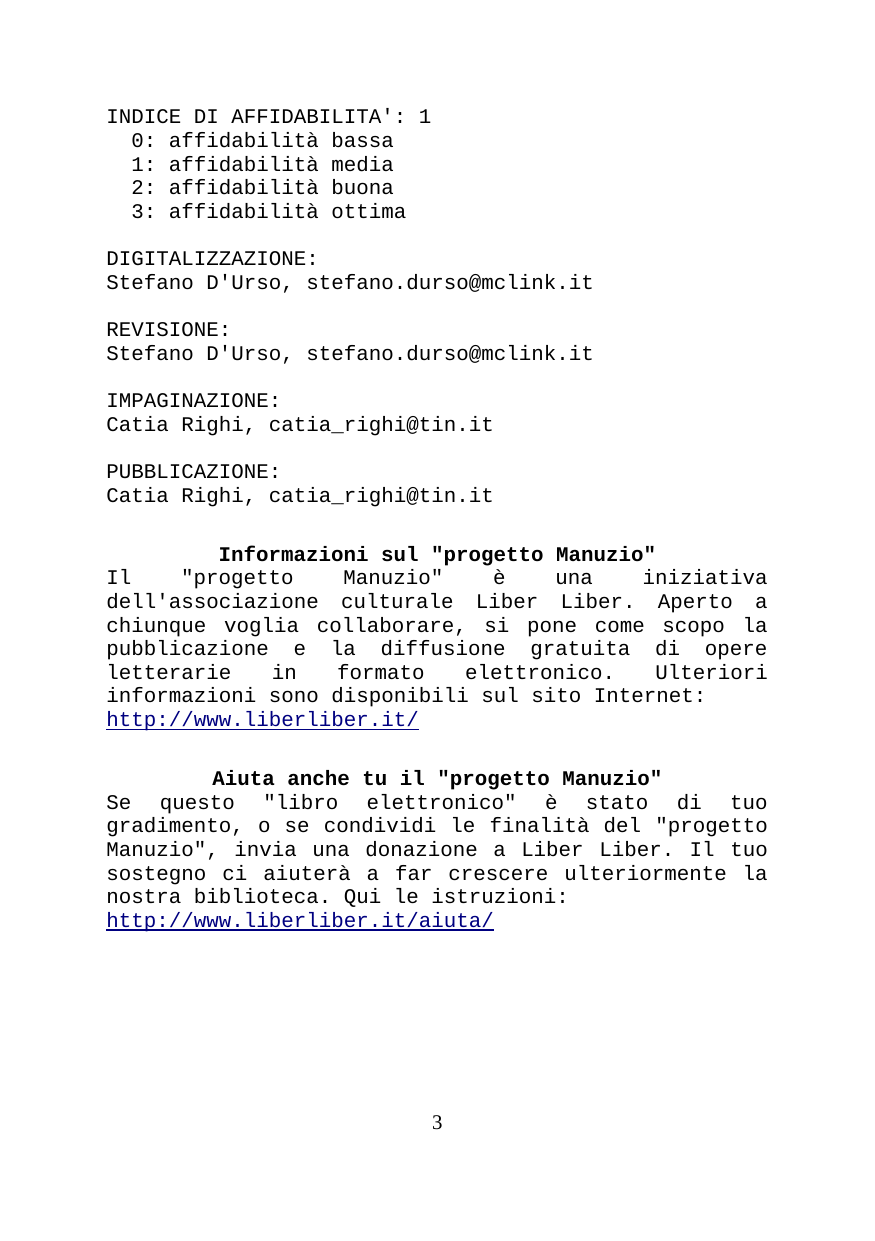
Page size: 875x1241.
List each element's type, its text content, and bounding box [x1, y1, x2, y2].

text Aiuta anche tu il "progetto Manuzio" [106, 768, 768, 792]
text Il "progetto Manuzio" è una iniziativa dell'associazione culturale Liber Liber. Aperto a chiunque voglia collaborare, si pone come scopo la pubblicazione e la diffusione gratuita di opere letterarie in formato elettronico. Ulteriori informazioni sono disponibili sul sito Internet: [106, 567, 768, 709]
text Catia Righi, catia_righi@tin.it [106, 484, 768, 508]
text IMPAGINAZIONE: [106, 390, 768, 414]
text http://www.liberliber.it/aiuta/ [106, 910, 768, 934]
text Stefano D'Urso, stefano.durso@mclink.it [106, 343, 768, 366]
text 2: affidabilità buona [106, 177, 768, 201]
text 0: affidabilità bassa [106, 130, 768, 153]
text INDICE DI AFFIDABILITA': 1 [106, 106, 768, 130]
text 1: affidabilità media [106, 153, 768, 177]
text DIGITALIZZAZIONE: [106, 248, 768, 272]
text Se questo "libro elettronico" è stato di tuo gradimento, o se condividi le finalità del "progetto Manuzio", invia una donazione a Liber Liber. Il tuo sostegno ci aiuterà a far crescere ulteriormente la nostra biblioteca. Qui le istruzioni: [106, 792, 768, 910]
text http://www.liberliber.it/ [106, 709, 768, 733]
text REVISIONE: [106, 319, 768, 343]
text Stefano D'Urso, stefano.durso@mclink.it [106, 272, 768, 295]
text PUBBLICAZIONE: [106, 461, 768, 484]
text Catia Righi, catia_righi@tin.it [106, 414, 768, 437]
text Informazioni sul "progetto Manuzio" [106, 544, 768, 567]
text 3: affidabilità ottima [106, 201, 768, 224]
